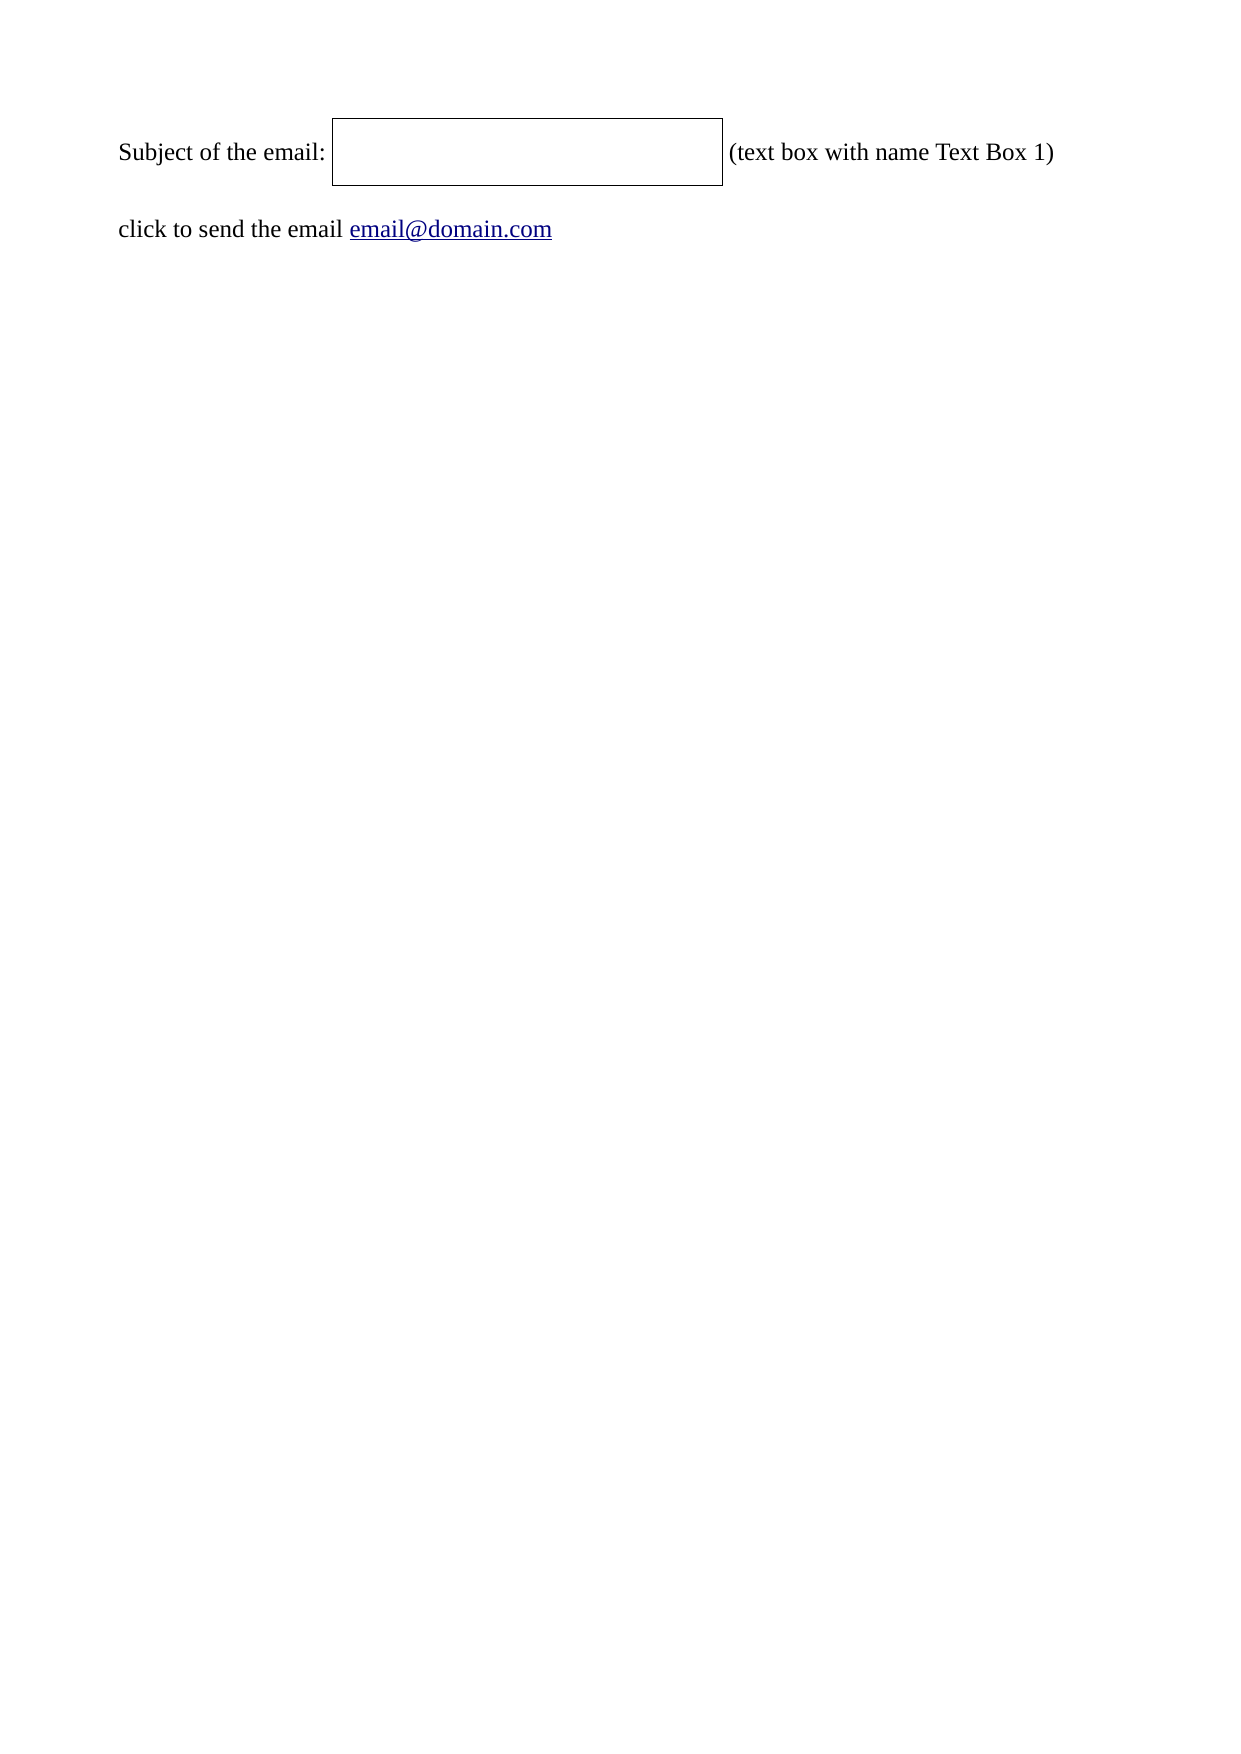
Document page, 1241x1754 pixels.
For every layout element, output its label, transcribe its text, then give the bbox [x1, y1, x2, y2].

text (text box with name Text Box 1) [723, 118, 1122, 185]
text click to send the email email@domain.com [118, 214, 1122, 243]
text Subject of the email: [118, 118, 332, 185]
